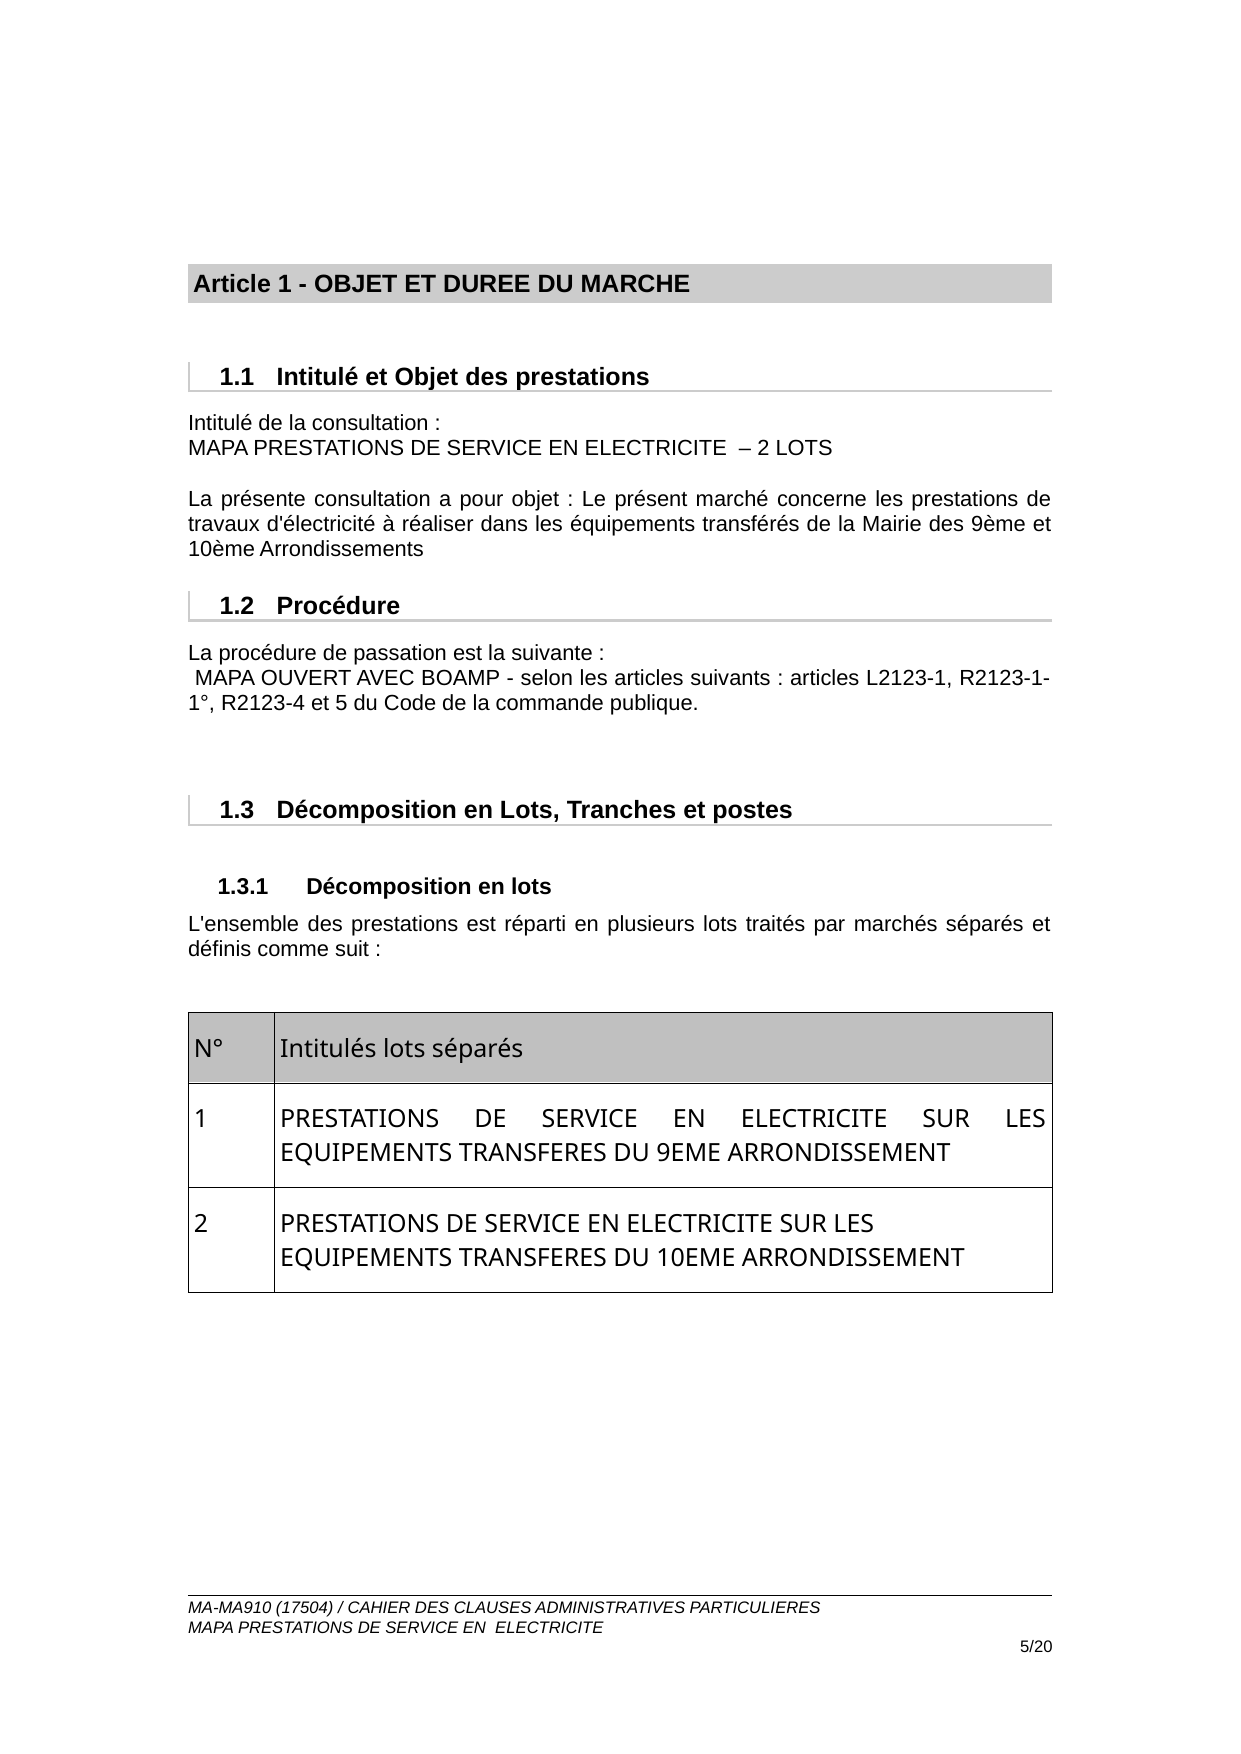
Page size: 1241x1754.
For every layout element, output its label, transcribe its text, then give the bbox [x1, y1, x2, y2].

text Intitulé de la consultation : [188, 410, 1052, 435]
text La présente consultation a pour objet : Le présent marché concerne les prestations de travaux d'électricité à réaliser dans les équipements transférés de la Mairie des 9ème et 10ème Arrondissements [188, 486, 1052, 561]
text MAPA PRESTATIONS DE SERVICE EN ELECTRICITE – 2 LOTS [188, 435, 1052, 461]
subtitle Procédure [190, 591, 1052, 619]
subtitle Décomposition en lots [188, 873, 1052, 899]
subtitle Décomposition en Lots, Tranches et postes [190, 795, 1052, 824]
table_cell 2 [189, 1188, 274, 1292]
table_header N° [189, 1013, 274, 1082]
table_cell 1 [189, 1084, 274, 1187]
text MAPA OUVERT AVEC BOAMP - selon les articles suivants : articles L2123-1, R2123-1-1°, R2123-4 et 5 du Code de la commande publique. [188, 664, 1052, 715]
table_cell PRESTATIONS DE SERVICE EN ELECTRICITE SUR LES EQUIPEMENTS TRANSFERES DU 9EME ARRONDISSEMENT [275, 1084, 1052, 1187]
table_cell PRESTATIONS DE SERVICE EN ELECTRICITE SUR LES EQUIPEMENTS TRANSFERES DU 10EME ARRONDISSEMENT [275, 1188, 1052, 1292]
table_header Intitulés lots séparés [275, 1013, 1052, 1082]
subtitle Intitulé et Objet des prestations [190, 362, 1052, 390]
subtitle OBJET ET DUREE DU MARCHE [190, 266, 1050, 300]
text L'ensemble des prestations est réparti en plusieurs lots traités par marchés séparés et définis comme suit : [188, 911, 1052, 961]
text La procédure de passation est la suivante : [188, 639, 1052, 664]
